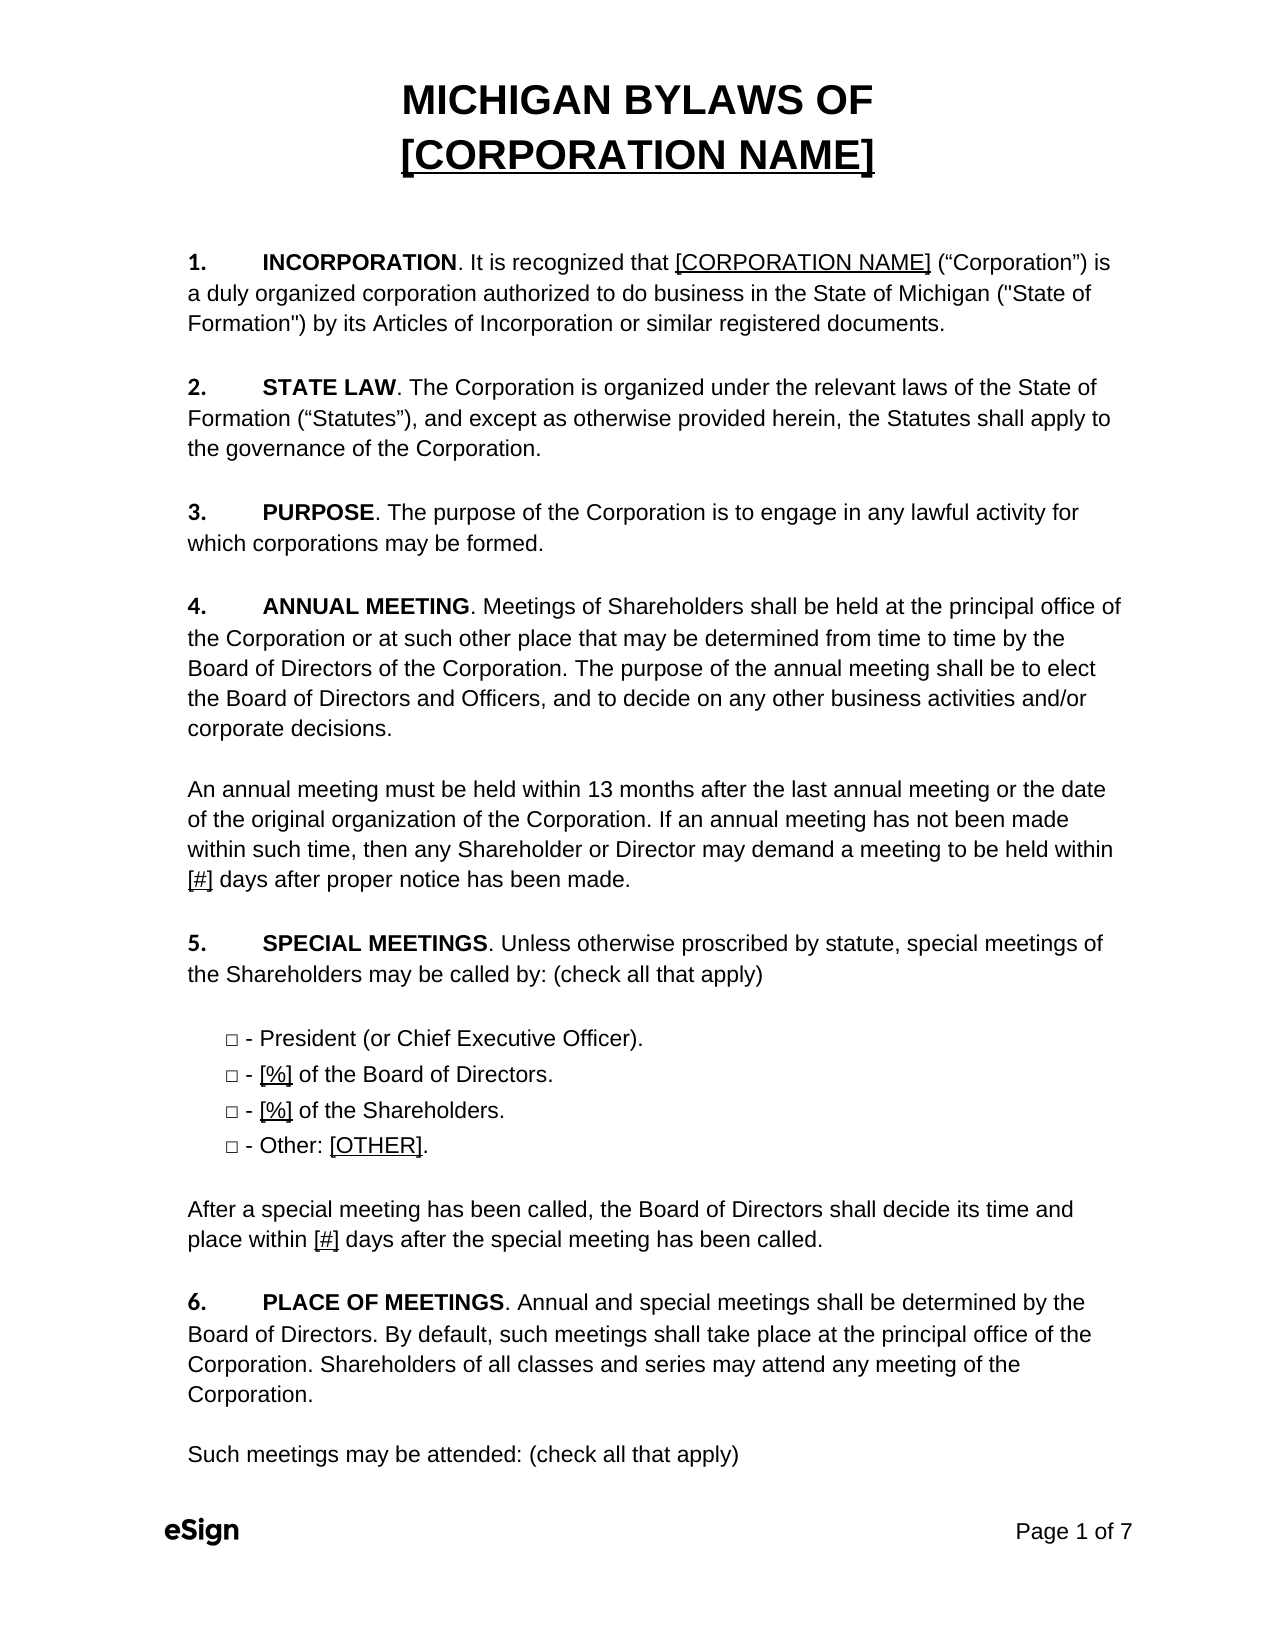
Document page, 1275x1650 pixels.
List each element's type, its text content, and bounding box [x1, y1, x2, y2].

list PLACE OF MEETINGS. Annual and special meetings shall be determined by the Board of Directors. By default, such meetings shall take place at the principal office of the Corporation. Shareholders of all classes and series may attend any meeting of the Corporation. [187, 1286, 1125, 1407]
list Such meetings may be attended: (check all that apply) [187, 1441, 1125, 1468]
list SPECIAL MEETINGS. Unless otherwise proscribed by statute, special meetings of the Shareholders may be called by: (check all that apply) [187, 927, 1125, 988]
text After a special meeting has been called, the Board of Directors shall decide its time and place within [#] days after the special meeting has been called. [187, 1196, 1125, 1252]
text ☐ - President (or Chief Executive Officer). [225, 1022, 1125, 1053]
list PURPOSE. The purpose of the Corporation is to engage in any lawful activity for which corporations may be formed. [187, 496, 1125, 556]
text ☐ - [%] of the Board of Directors. [225, 1058, 1125, 1089]
text MICHIGAN BYLAWS OF [150, 75, 1125, 123]
list ANNUAL MEETING. Meetings of Shareholders shall be held at the principal office of the Corporation or at such other place that may be determined from time to time by the Board of Directors of the Corporation. The purpose of the annual meeting shall be to elect the Board of Directors and Officers, and to decide on any other business activities and/or corporate decisions. [187, 590, 1125, 742]
text ☐ - [%] of the Shareholders. [225, 1093, 1125, 1125]
text [CORPORATION NAME] [150, 130, 1125, 178]
list INCORPORATION. It is recognized that [CORPORATION NAME] (“Corporation”) is a duly organized corporation authorized to do business in the State of Michigan ("State of Formation") by its Articles of Incorporation or similar registered documents. [187, 246, 1125, 337]
text ☐ - Other: [OTHER]. [225, 1129, 1125, 1161]
list STATE LAW. The Corporation is organized under the relevant laws of the State of Formation (“Statutes”), and except as otherwise provided herein, the Statutes shall apply to the governance of the Corporation. [187, 371, 1125, 462]
list An annual meeting must be held within 13 months after the last annual meeting or the date of the original organization of the Corporation. If an annual meeting has not been made within such time, then any Shareholder or Director may demand a meeting to be held within [#] days after proper notice has been made. [187, 776, 1125, 893]
